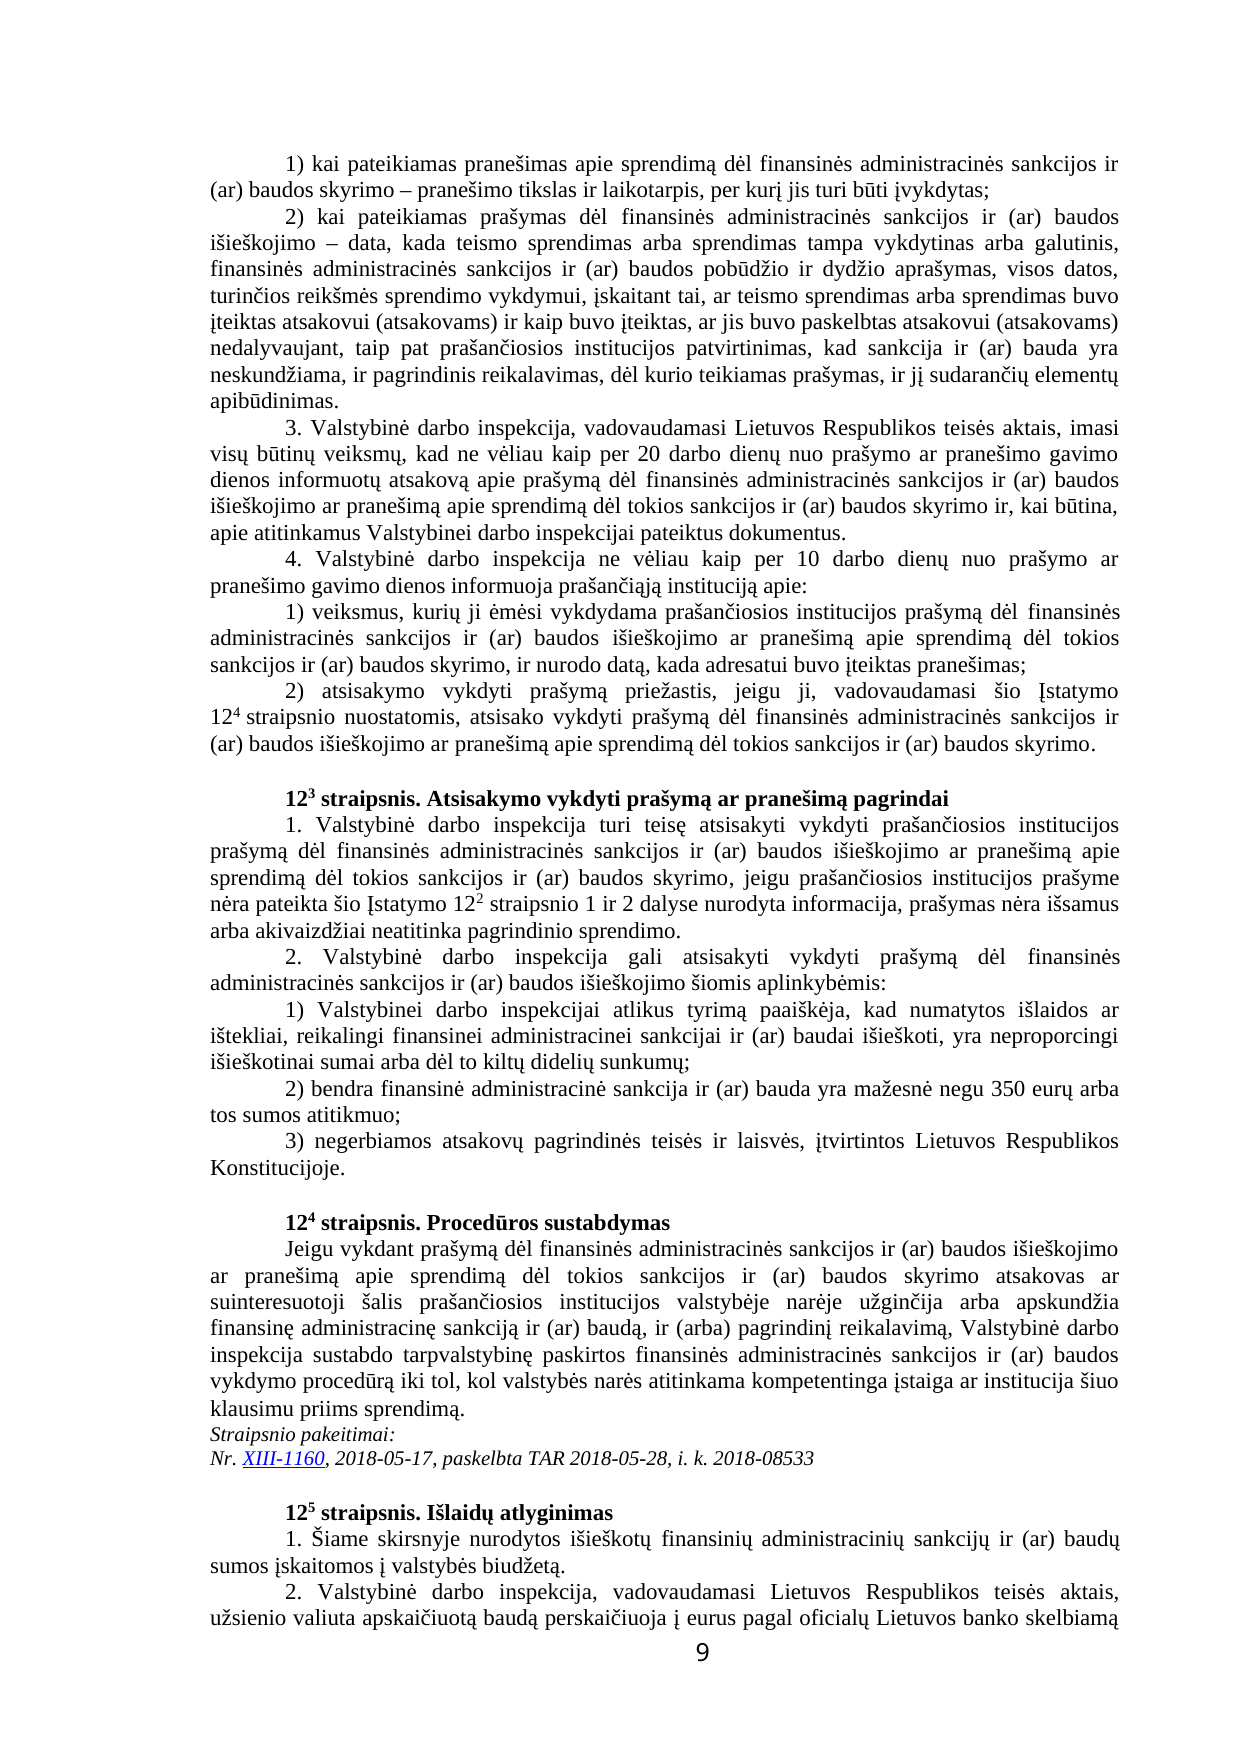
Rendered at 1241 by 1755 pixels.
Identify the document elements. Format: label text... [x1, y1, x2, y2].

text 3) negerbiamos atsakovų pagrindinės teisės ir laisvės, įtvirtintos Lietuvos Respublikos Konstitucijoje. [210, 1127, 1120, 1180]
text 124 straipsnis. Procedūros sustabdymas [210, 1209, 1120, 1235]
text 3. Valstybinė darbo inspekcija, vadovaudamasi Lietuvos Respublikos teisės aktais, imasi visų būtinų veiksmų, kad ne vėliau kaip per 20 darbo dienų nuo prašymo ar pranešimo gavimo dienos informuotų atsakovą apie prašymą dėl finansinės administracinės sankcijos ir (ar) baudos išieškojimo ar pranešimą apie sprendimą dėl tokios sankcijos ir (ar) baudos skyrimo ir, kai būtina, apie atitinkamus Valstybinei darbo inspekcijai pateiktus dokumentus. [210, 413, 1120, 545]
text Nr. XIII-1160, 2018-05-17, paskelbta TAR 2018-05-28, i. k. 2018-08533 [210, 1446, 1120, 1470]
text 1) kai pateikiamas pranešimas apie sprendimą dėl finansinės administracinės sankcijos ir (ar) baudos skyrimo – pranešimo tikslas ir laikotarpis, per kurį jis turi būti įvykdytas; [210, 150, 1120, 203]
text Jeigu vykdant prašymą dėl finansinės administracinės sankcijos ir (ar) baudos išieškojimo ar pranešimą apie sprendimą dėl tokios sankcijos ir (ar) baudos skyrimo atsakovas ar suinteresuotoji šalis prašančiosios institucijos valstybėje narėje užginčija arba apskundžia finansinę administracinę sankciją ir (ar) baudą, ir (arba) pagrindinį reikalavimą, Valstybinė darbo inspekcija sustabdo tarpvalstybinę paskirtos finansinės administracinės sankcijos ir (ar) baudos vykdymo procedūrą iki tol, kol valstybės narės atitinkama kompetentinga įstaiga ar institucija šiuo klausimu priims sprendimą. [210, 1235, 1120, 1422]
text 2. Valstybinė darbo inspekcija gali atsisakyti vykdyti prašymą dėl finansinės administracinės sankcijos ir (ar) baudos išieškojimo šiomis aplinkybėmis: [210, 943, 1120, 996]
text 1. Valstybinė darbo inspekcija turi teisę atsisakyti vykdyti prašančiosios institucijos prašymą dėl finansinės administracinės sankcijos ir (ar) baudos išieškojimo ar pranešimą apie sprendimą dėl tokios sankcijos ir (ar) baudos skyrimo, jeigu prašančiosios institucijos prašyme nėra pateikta šio Įstatymo 122 straipsnio 1 ir 2 dalyse nurodyta informacija, prašymas nėra išsamus arba akivaizdžiai neatitinka pagrindinio sprendimo. [210, 811, 1120, 943]
text Straipsnio pakeitimai: [210, 1422, 1120, 1446]
text 2. Valstybinė darbo inspekcija, vadovaudamasi Lietuvos Respublikos teisės aktais, užsienio valiuta apskaičiuotą baudą perskaičiuoja į eurus pagal oficialų Lietuvos banko skelbiamą [210, 1578, 1120, 1631]
text 123 straipsnis. Atsisakymo vykdyti prašymą ar pranešimą pagrindai [210, 785, 1120, 811]
text 2) kai pateikiamas prašymas dėl finansinės administracinės sankcijos ir (ar) baudos išieškojimo – data, kada teismo sprendimas arba sprendimas tampa vykdytinas arba galutinis, finansinės administracinės sankcijos ir (ar) baudos pobūdžio ir dydžio aprašymas, visos datos, turinčios reikšmės sprendimo vykdymui, įskaitant tai, ar teismo sprendimas arba sprendimas buvo įteiktas atsakovui (atsakovams) ir kaip buvo įteiktas, ar jis buvo paskelbtas atsakovui (atsakovams) nedalyvaujant, taip pat prašančiosios institucijos patvirtinimas, kad sankcija ir (ar) bauda yra neskundžiama, ir pagrindinis reikalavimas, dėl kurio teikiamas prašymas, ir jį sudarančių elementų apibūdinimas. [210, 203, 1120, 413]
text 2) bendra finansinė administracinė sankcija ir (ar) bauda yra mažesnė negu 350 eurų arba tos sumos atitikmuo; [210, 1075, 1120, 1127]
text 1. Šiame skirsnyje nurodytos išieškotų finansinių administracinių sankcijų ir (ar) baudų sumos įskaitomos į valstybės biudžetą. [210, 1525, 1120, 1578]
text 1) veiksmus, kurių ji ėmėsi vykdydama prašančiosios institucijos prašymą dėl finansinės administracinės sankcijos ir (ar) baudos išieškojimo ar pranešimą apie sprendimą dėl tokios sankcijos ir (ar) baudos skyrimo, ir nurodo datą, kada adresatui buvo įteiktas pranešimas; [210, 598, 1120, 677]
text 125 straipsnis. Išlaidų atlyginimas [210, 1499, 1120, 1525]
text 4. Valstybinė darbo inspekcija ne vėliau kaip per 10 darbo dienų nuo prašymo ar pranešimo gavimo dienos informuoja prašančiąją instituciją apie: [210, 545, 1120, 598]
text 2) atsisakymo vykdyti prašymą priežastis, jeigu ji, vadovaudamasi šio Įstatymo 124 straipsnio nuostatomis, atsisako vykdyti prašymą dėl finansinės administracinės sankcijos ir (ar) baudos išieškojimo ar pranešimą apie sprendimą dėl tokios sankcijos ir (ar) baudos skyrimo. [210, 677, 1120, 756]
text 1) Valstybinei darbo inspekcijai atlikus tyrimą paaiškėja, kad numatytos išlaidos ar ištekliai, reikalingi finansinei administracinei sankcijai ir (ar) baudai išieškoti, yra neproporcingi išieškotinai sumai arba dėl to kiltų didelių sunkumų; [210, 996, 1120, 1075]
